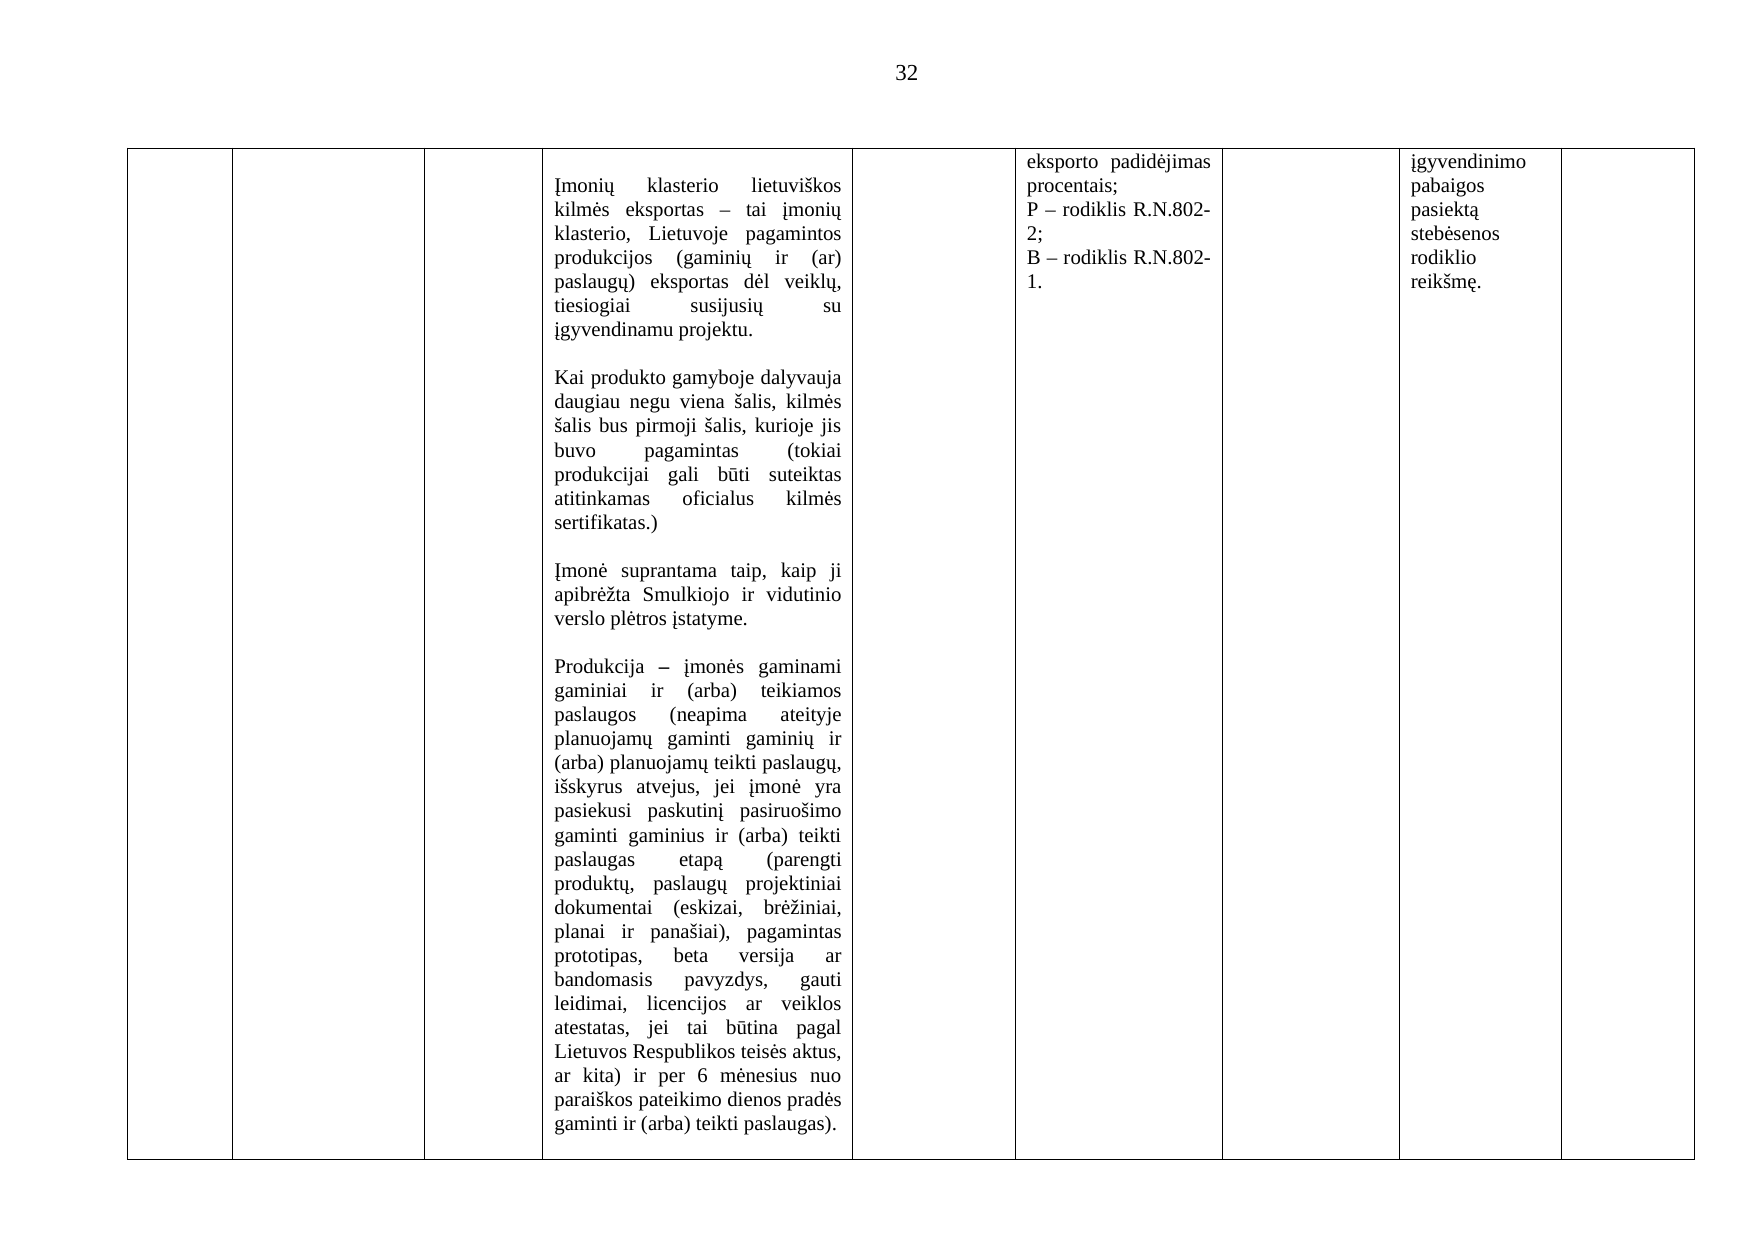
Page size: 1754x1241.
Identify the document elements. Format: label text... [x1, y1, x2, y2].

table_cell [853, 149, 1015, 1159]
table_cell eksporto padidėjimas procentais; P – rodiklis R.N.802-2; B – rodiklis R.N.802-1. [1016, 149, 1222, 1159]
table_cell [1223, 149, 1399, 1159]
table_cell [128, 149, 232, 1159]
table_cell [233, 149, 424, 1159]
table_cell [1562, 149, 1694, 1159]
table_cell įgyvendinimo pabaigos pasiektą stebėsenos rodiklio reikšmę. [1400, 149, 1561, 1159]
table_cell [425, 149, 542, 1159]
table_cell Įmonių klasterio lietuviškos kilmės eksportas – tai įmonių klasterio, Lietuvoje pagamintos produkcijos (gaminių ir (ar) paslaugų) eksportas dėl veiklų, tiesiogiai susijusių su įgyvendinamu projektu. Kai produkto gamyboje dalyvauja daugiau negu viena šalis, kilmės šalis bus pirmoji šalis, kurioje jis buvo pagamintas (tokiai produkcijai gali būti suteiktas atitinkamas oficialus kilmės sertifikatas.) Įmonė suprantama taip, kaip ji apibrėžta Smulkiojo ir vidutinio verslo plėtros įstatyme. Produkcija – įmonės gaminami gaminiai ir (arba) teikiamos paslaugos (neapima ateityje planuojamų gaminti gaminių ir (arba) planuojamų teikti paslaugų, išskyrus atvejus, jei įmonė yra pasiekusi paskutinį pasiruošimo gaminti gaminius ir (arba) teikti paslaugas etapą (parengti produktų, paslaugų projektiniai dokumentai (eskizai, brėžiniai, planai ir panašiai), pagamintas prototipas, beta versija ar bandomasis pavyzdys, gauti leidimai, licencijos ar veiklos atestatas, jei tai būtina pagal Lietuvos Respublikos teisės aktus, ar kita) ir per 6 mėnesius nuo paraiškos pateikimo dienos pradės gaminti ir (arba) teikti paslaugas). [543, 149, 852, 1159]
